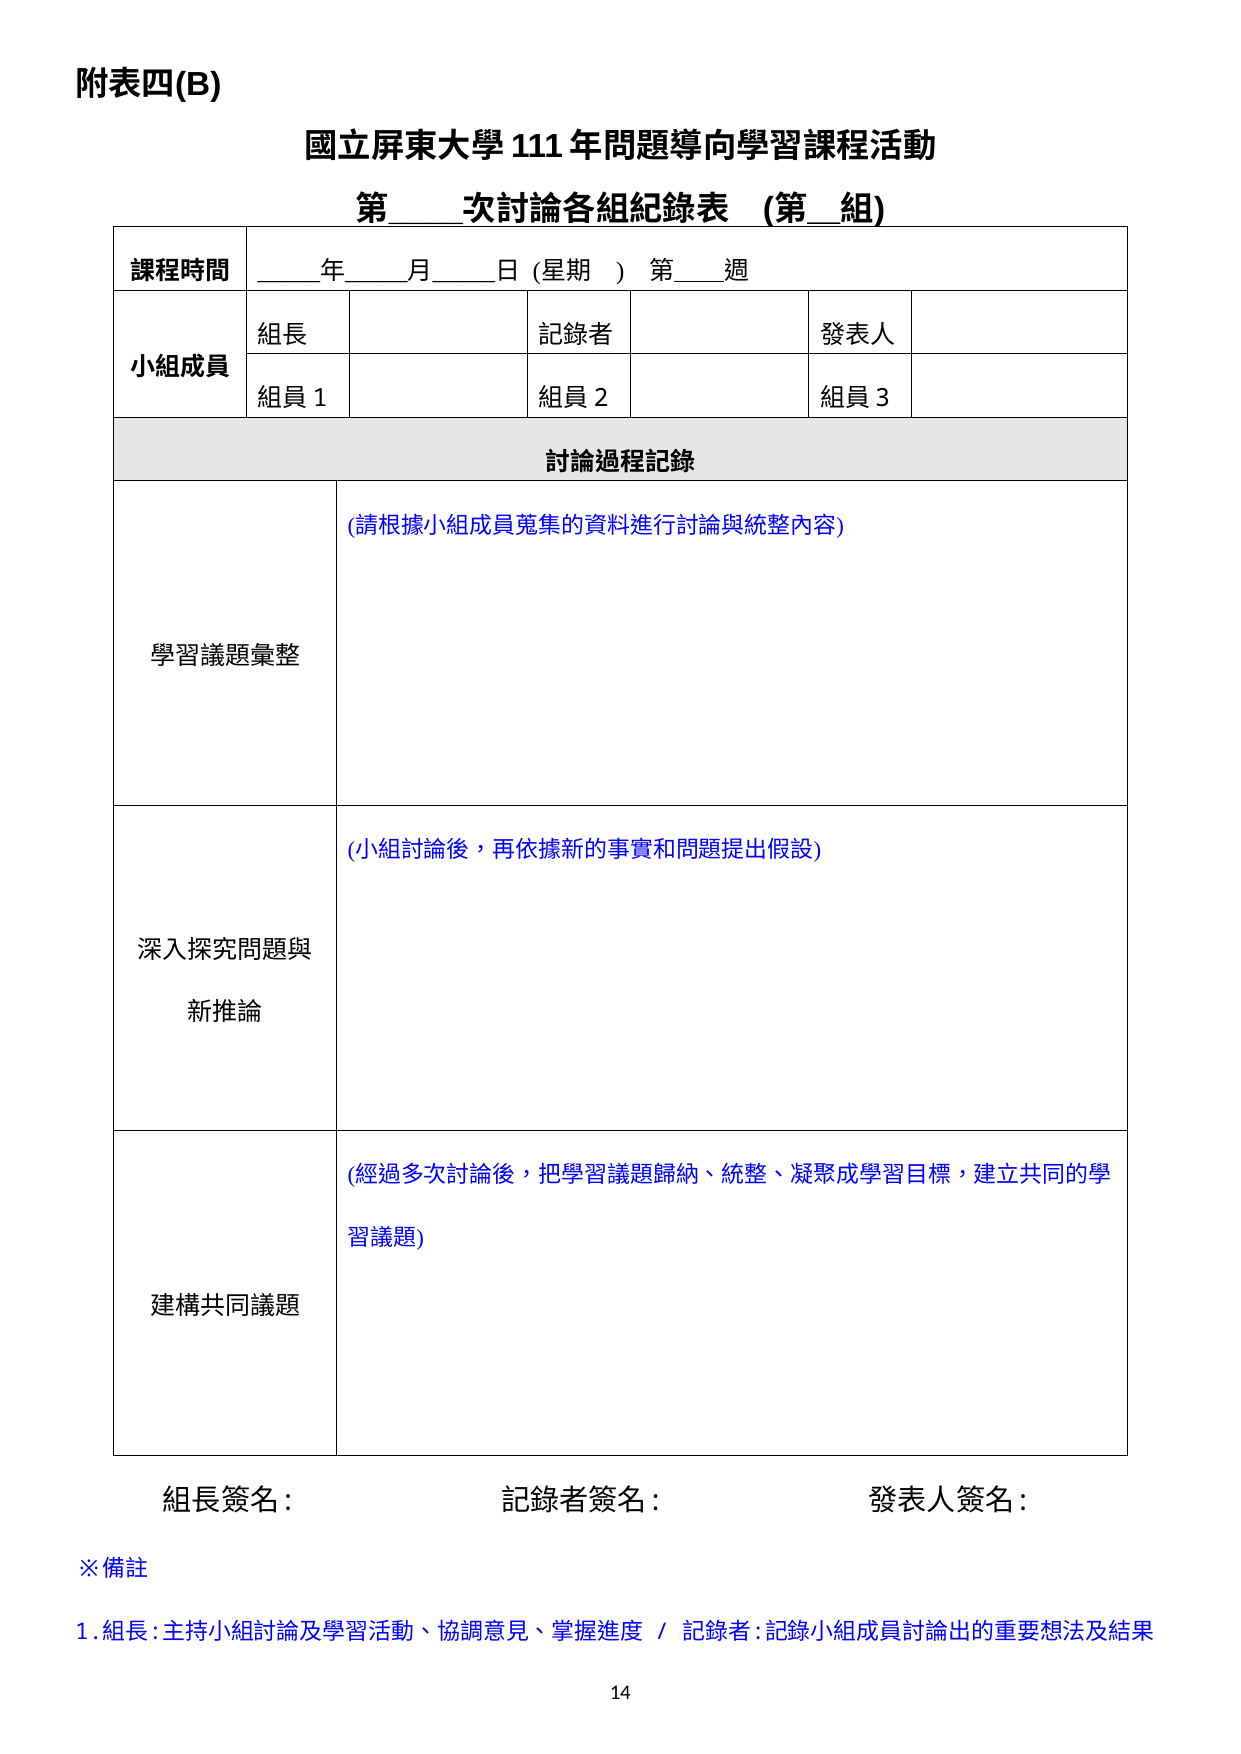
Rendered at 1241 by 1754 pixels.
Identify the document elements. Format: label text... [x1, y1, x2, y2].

text 附表四(B) [75, 39, 1165, 101]
table_cell 組員1 [247, 354, 349, 417]
table_cell 組長 [247, 291, 349, 353]
text 國立屏東大學111年問題導向學習課程活動 [75, 101, 1165, 164]
table_cell (小組討論後，再依據新的事實和問題提出假設) [337, 806, 1127, 1130]
text 1.組長:主持小組討論及學習活動、協調意見、掌握進度 / 記錄者:記錄小組成員討論出的重要想法及結果 [75, 1587, 1178, 1650]
table_cell 討論過程記錄 [114, 418, 1127, 480]
table_cell 小組成員 [114, 291, 246, 417]
text 組長簽名: 記錄者簽名: 發表人簽名: [75, 1456, 1165, 1519]
table_cell 發表人 [809, 291, 911, 353]
text 第____次討論各組紀錄表 (第＿組) [75, 164, 1165, 226]
text ※備註 [46, 1525, 1178, 1587]
table_cell [350, 354, 527, 417]
table_header 課程時間 [114, 227, 246, 290]
table_cell 組員3 [809, 354, 911, 417]
table_cell 學習議題彙整 [114, 481, 336, 805]
table_cell 記錄者 [528, 291, 630, 353]
table_cell 深入探究問題與 新推論 [114, 806, 336, 1130]
table_cell [912, 291, 1127, 353]
table_cell 建構共同議題 [114, 1131, 336, 1455]
table_cell [631, 354, 808, 417]
table_cell (經過多次討論後，把學習議題歸納、統整、凝聚成學習目標，建立共同的學習議題) [337, 1131, 1127, 1455]
table_cell [350, 291, 527, 353]
table_cell [912, 354, 1127, 417]
table_cell (請根據小組成員蒐集的資料進行討論與統整內容) [337, 481, 1127, 805]
table_cell [631, 291, 808, 353]
table_cell 組員2 [528, 354, 630, 417]
table_header _____年_____月_____日 (星期 ) 第＿＿週 [247, 227, 1127, 290]
